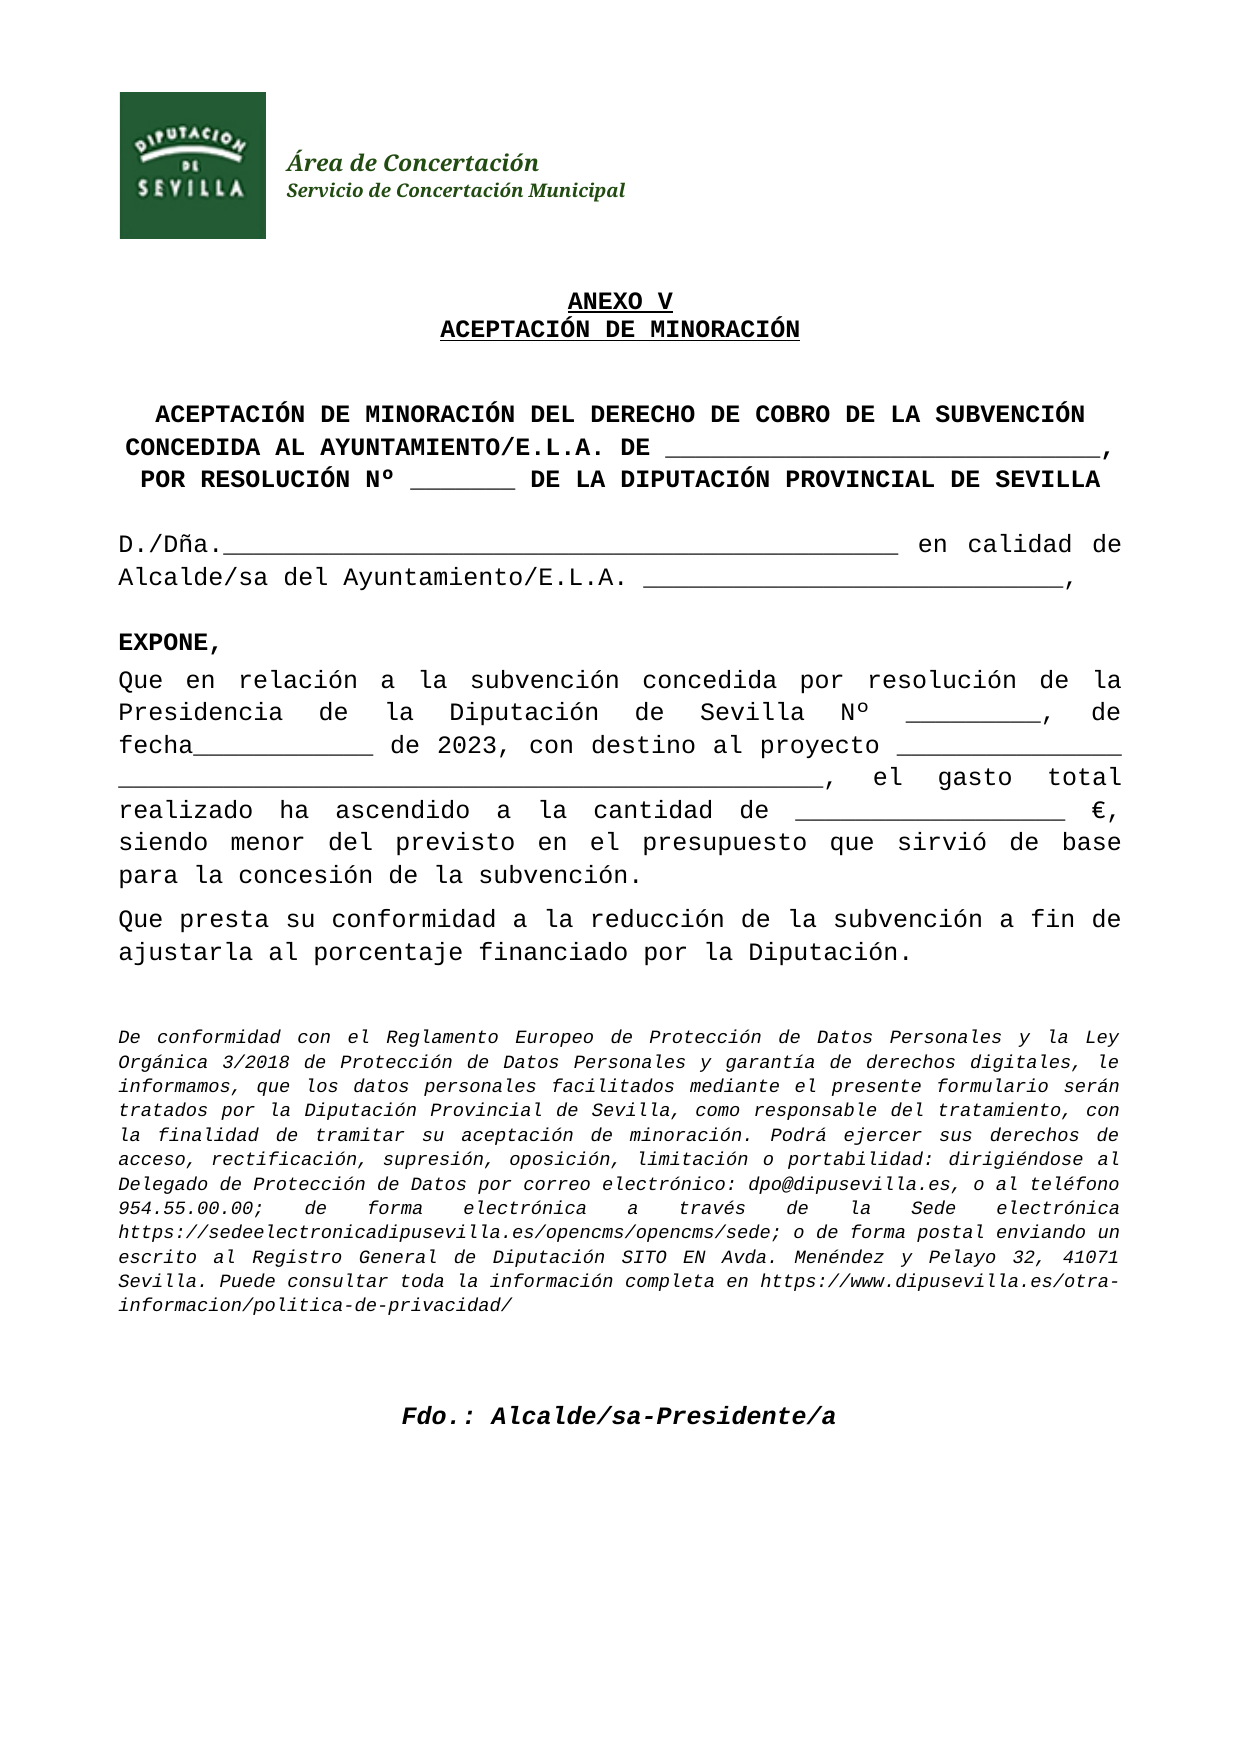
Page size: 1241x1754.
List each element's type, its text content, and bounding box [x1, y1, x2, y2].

text Servicio de Concertación Municipal [267, 178, 1122, 203]
text Fdo.: Alcalde/sa-Presidente/a [118, 1403, 1122, 1432]
text De conformidad con el Reglamento Europeo de Protección de Datos Personales y la Ley Orgánica 3/2018 de Protección de Datos Personales y garantía de derechos digitales, le informamos, que los datos personales facilitados mediante el presente formulario serán tratados por la Diputación Provincial de Sevilla, como responsable del tratamiento, con la finalidad de tramitar su aceptación de minoración. Podrá ejercer sus derechos de acceso, rectificación, supresión, oposición, limitación o portabilidad: dirigiéndose al Delegado de Protección de Datos por correo electrónico: dpo@dipusevilla.es, o al teléfono 954.55.00.00; de forma electrónica a través de la Sede electrónica https://sedeelectronicadipusevilla.es/opencms/opencms/sede; o de forma postal enviando un escrito al Registro General de Diputación SITO EN Avda. Menéndez y Pelayo 32, 41071 Sevilla. Puede consultar toda la información completa en https://www.dipusevilla.es/otra-informacion/politica-de-privacidad/ [118, 1028, 1122, 1317]
text Que en relación a la subvención concedida por resolución de la Presidencia de la Diputación de Sevilla Nº _________, de fecha____________ de 2023, con destino al proyecto _______________ _______________________________________________, el gasto total realizado ha ascendido a la cantidad de __________________ €, siendo menor del previsto en el presupuesto que sirvió de base para la concesión de la subvención. [118, 667, 1122, 891]
text ANEXO V [118, 288, 1122, 317]
text Que presta su conformidad a la reducción de la subvención a fin de ajustarla al porcentaje financiado por la Diputación. [118, 907, 1122, 968]
text D./Dña._____________________________________________ en calidad de Alcalde/sa del Ayuntamiento/E.L.A. ____________________________, [118, 532, 1122, 592]
text ACEPTACIÓN DE MINORACIÓN [118, 317, 1122, 345]
text ACEPTACIÓN DE MINORACIÓN DEL DERECHO DE COBRO DE LA SUBVENCIÓN CONCEDIDA AL AYUNTAMIENTO/E.L.A. DE _____________________________, POR RESOLUCIÓN Nº _______ DE LA DIPUTACIÓN PROVINCIAL DE SEVILLA [118, 402, 1122, 495]
text EXPONE, [118, 629, 1122, 657]
picture [119, 92, 266, 239]
text Área de Concertación [267, 146, 1122, 178]
